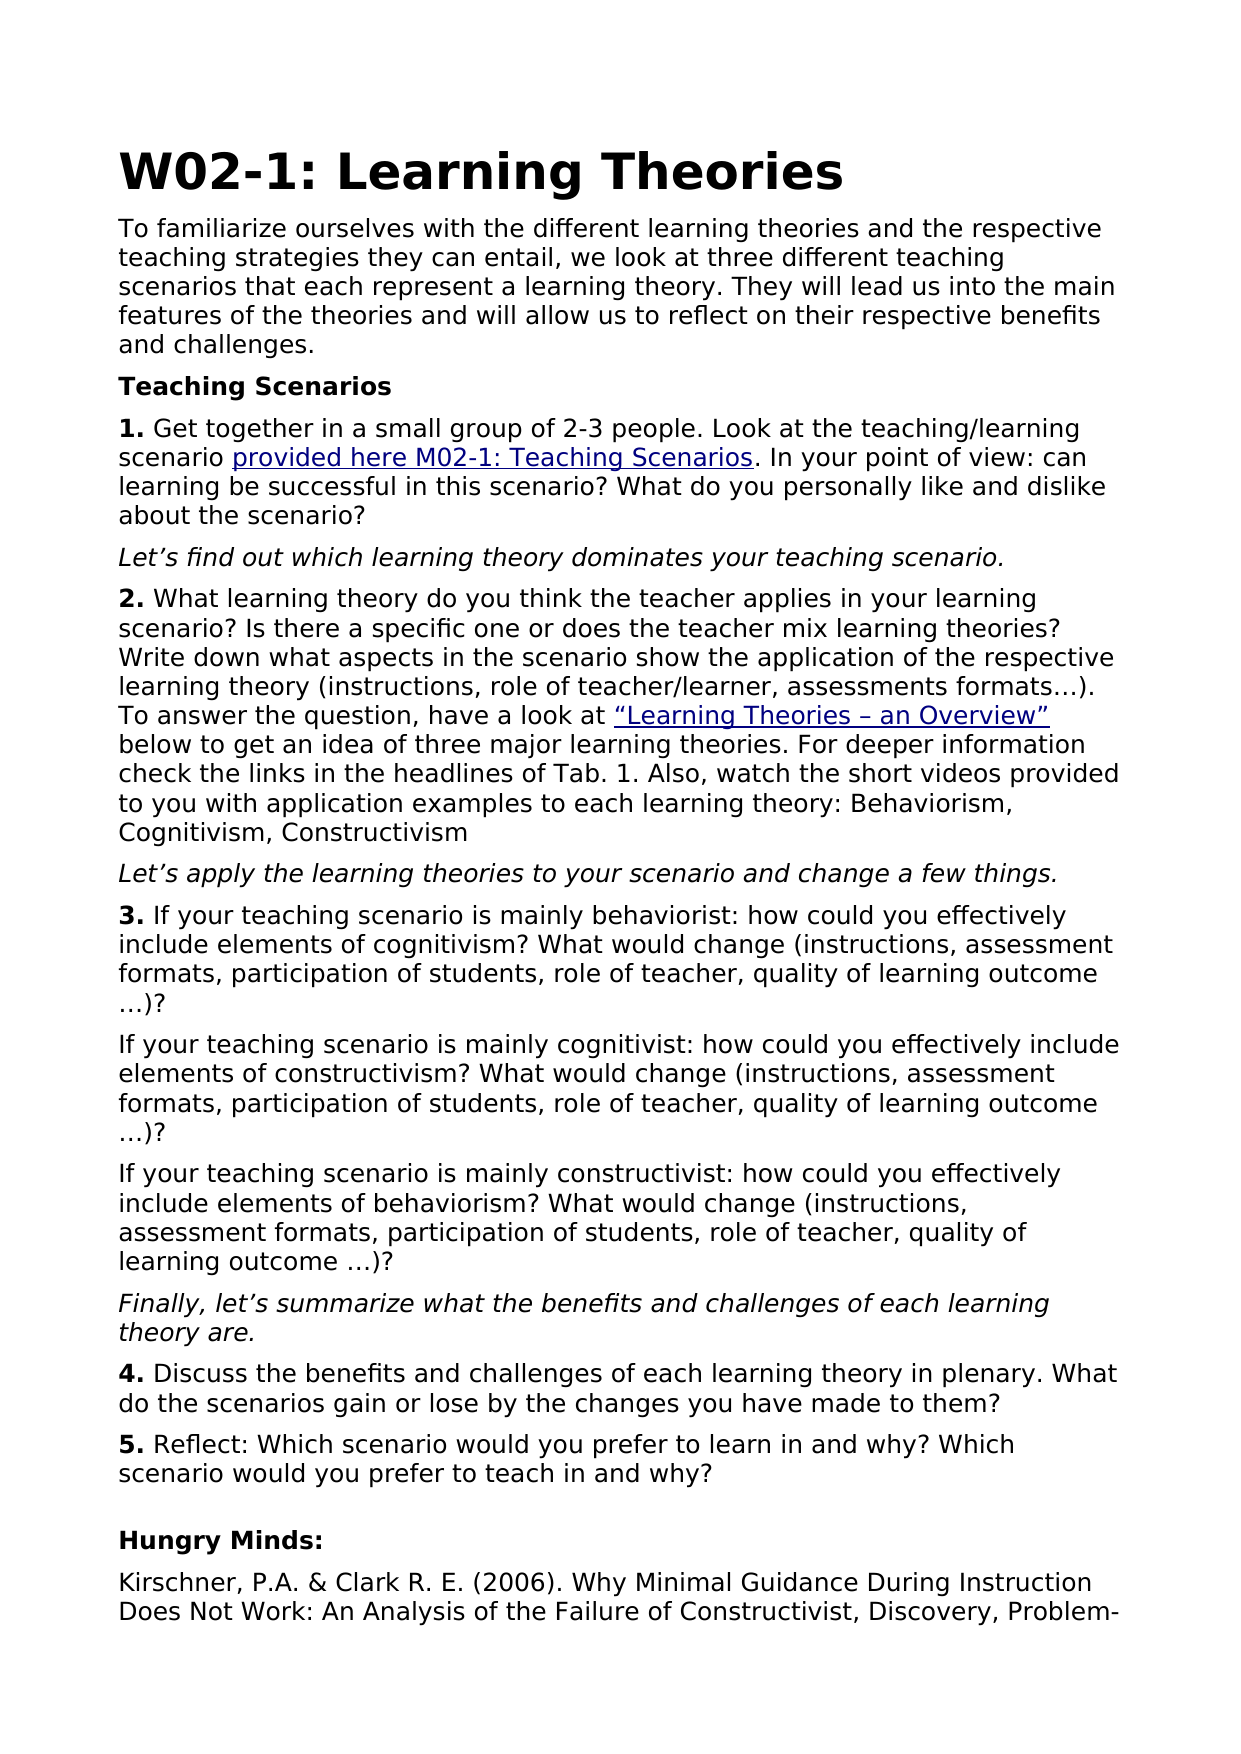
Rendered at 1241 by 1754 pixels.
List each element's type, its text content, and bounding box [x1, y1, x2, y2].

text Let’s find out which learning theory dominates your teaching scenario. [118, 543, 1122, 572]
text 2. What learning theory do you think the teacher applies in your learning scenario? Is there a specific one or does the teacher mix learning theories? Write down what aspects in the scenario show the application of the respective learning theory (instructions, role of teacher/learner, assessments formats…). To answer the question, have a look at “Learning Theories – an Overview” below to get an idea of three major learning theories. For deeper information check the links in the headlines of Tab. 1. Also, watch the short videos provided to you with application examples to each learning theory: Behaviorism, Cognitivism, Constructivism [118, 585, 1122, 847]
text 3. If your teaching scenario is mainly behaviorist: how could you effectively include elements of cognitivism? What would change (instructions, assessment formats, participation of students, role of teacher, quality of learning outcome …)? [118, 901, 1122, 1018]
text Finally, let’s summarize what the benefits and challenges of each learning theory are. [118, 1289, 1122, 1347]
subtitle Hungry Minds: [118, 1526, 1122, 1556]
text Teaching Scenarios [118, 372, 1122, 401]
text If your teaching scenario is mainly cognitivist: how could you effectively include elements of constructivism? What would change (instructions, assessment formats, participation of students, role of teacher, quality of learning outcome …)? [118, 1031, 1122, 1147]
text Let’s apply the learning theories to your scenario and change a few things. [118, 860, 1122, 889]
text To familiarize ourselves with the different learning theories and the respective teaching strategies they can entail, we look at three different teaching scenarios that each represent a learning theory. They will lead us into the main features of the theories and will allow us to reflect on their respective benefits and challenges. [118, 214, 1122, 360]
text If your teaching scenario is mainly constructivist: how could you effectively include elements of behaviorism? What would change (instructions, assessment formats, participation of students, role of teacher, quality of learning outcome …)? [118, 1160, 1122, 1276]
text Kirschner, P.A. & Clark R. E. (2006). Why Minimal Guidance During Instruction Does Not Work: An Analysis of the Failure of Constructivist, Discovery, Problem- [118, 1568, 1122, 1626]
text 1. Get together in a small group of 2-3 people. Look at the teaching/learning scenario provided here M02-1: Teaching Scenarios. In your point of view: can learning be successful in this scenario? What do you personally like and dislike about the scenario? [118, 414, 1122, 531]
text 5. Reflect: Which scenario would you prefer to learn in and why? Which scenario would you prefer to teach in and why? [118, 1431, 1122, 1489]
subtitle W02-1: Learning Theories [118, 143, 1122, 201]
text 4. Discuss the benefits and challenges of each learning theory in plenary. What do the scenarios gain or lose by the changes you have made to them? [118, 1360, 1122, 1418]
